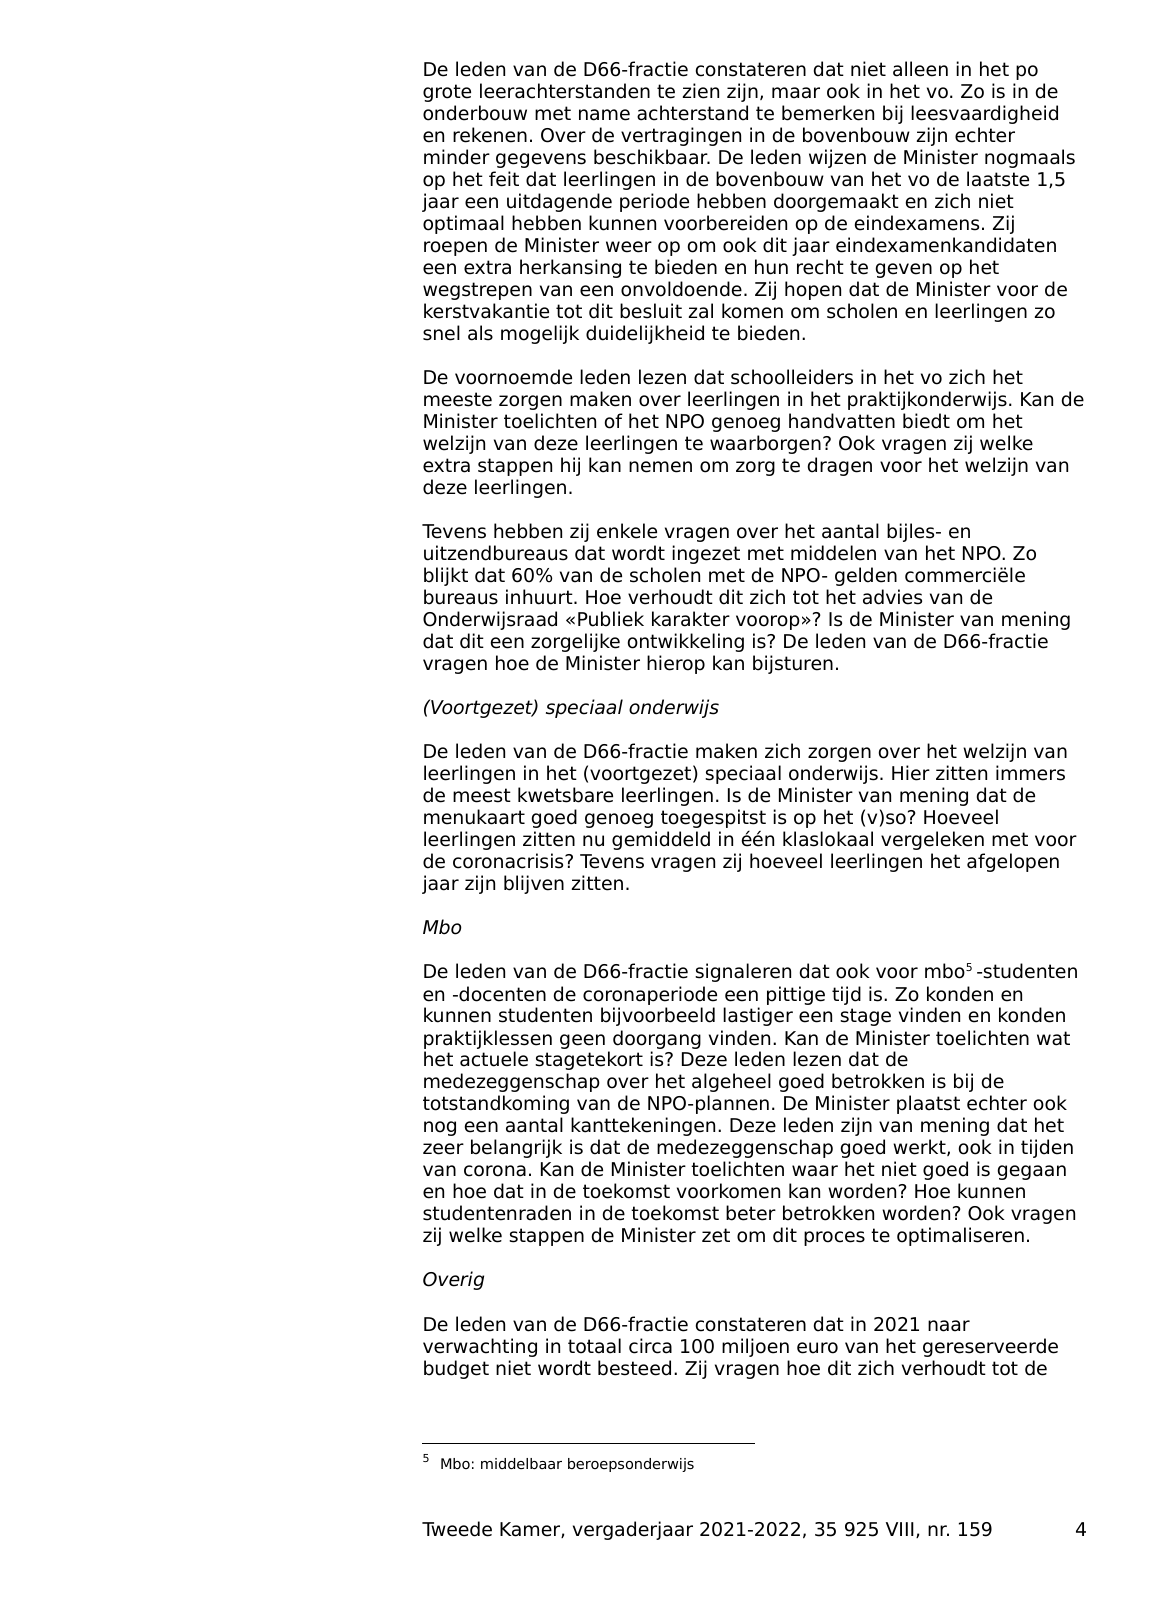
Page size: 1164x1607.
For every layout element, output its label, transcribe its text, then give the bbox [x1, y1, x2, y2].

text De leden van de D66-fractie signaleren dat ook voor mbo-studenten en -docenten de coronaperiode een pittige tijd is. Zo konden en kunnen studenten bijvoorbeeld lastiger een stage vinden en konden praktijklessen geen doorgang vinden. Kan de Minister toelichten wat het actuele stagetekort is? Deze leden lezen dat de medezeggenschap over het algeheel goed betrokken is bij de totstandkoming van de NPO-plannen. De Minister plaatst echter ook nog een aantal kanttekeningen. Deze leden zijn van mening dat het zeer belangrijk is dat de medezeggenschap goed werkt, ook in tijden van corona. Kan de Minister toelichten waar het niet goed is gegaan en hoe dat in de toekomst voorkomen kan worden? Hoe kunnen studentenraden in de toekomst beter betrokken worden? Ook vragen zij welke stappen de Minister zet om dit proces te optimaliseren. [422, 961, 1087, 1247]
text De leden van de D66-fractie constateren dat niet alleen in het po grote leerachterstanden te zien zijn, maar ook in het vo. Zo is in de onderbouw met name achterstand te bemerken bij leesvaardigheid en rekenen. Over de vertragingen in de bovenbouw zijn echter minder gegevens beschikbaar. De leden wijzen de Minister nogmaals op het feit dat leerlingen in de bovenbouw van het vo de laatste 1,5 jaar een uitdagende periode hebben doorgemaakt en zich niet optimaal hebben kunnen voorbereiden op de eindexamens. Zij roepen de Minister weer op om ook dit jaar eindexamenkandidaten een extra herkansing te bieden en hun recht te geven op het wegstrepen van een onvoldoende. Zij hopen dat de Minister voor de kerstvakantie tot dit besluit zal komen om scholen en leerlingen zo snel als mogelijk duidelijkheid te bieden. [422, 59, 1087, 345]
text Tevens hebben zij enkele vragen over het aantal bijles- en uitzendbureaus dat wordt ingezet met middelen van het NPO. Zo blijkt dat 60% van de scholen met de NPO- gelden commerciële bureaus inhuurt. Hoe verhoudt dit zich tot het advies van de Onderwijsraad «Publiek karakter voorop»? Is de Minister van mening dat dit een zorgelijke ontwikkeling is? De leden van de D66-fractie vragen hoe de Minister hierop kan bijsturen. [422, 521, 1087, 675]
text De voornoemde leden lezen dat schoolleiders in het vo zich het meeste zorgen maken over leerlingen in het praktijkonderwijs. Kan de Minister toelichten of het NPO genoeg handvatten biedt om het welzijn van deze leerlingen te waarborgen? Ook vragen zij welke extra stappen hij kan nemen om zorg te dragen voor het welzijn van deze leerlingen. [422, 367, 1087, 499]
text Mbo: middelbaar beroepsonderwijs [422, 1452, 1087, 1474]
subtitle (Voortgezet) speciaal onderwijs [422, 697, 1087, 719]
subtitle Mbo [422, 917, 1087, 939]
subtitle Overig [422, 1269, 1087, 1291]
text De leden van de D66-fractie maken zich zorgen over het welzijn van leerlingen in het (voortgezet) speciaal onderwijs. Hier zitten immers de meest kwetsbare leerlingen. Is de Minister van mening dat de menukaart goed genoeg toegespitst is op het (v)so? Hoeveel leerlingen zitten nu gemiddeld in één klaslokaal vergeleken met voor de coronacrisis? Tevens vragen zij hoeveel leerlingen het afgelopen jaar zijn blijven zitten. [422, 741, 1087, 895]
text De leden van de D66-fractie constateren dat in 2021 naar verwachting in totaal circa 100 miljoen euro van het gereserveerde budget niet wordt besteed. Zij vragen hoe dit zich verhoudt tot de [422, 1313, 1087, 1379]
